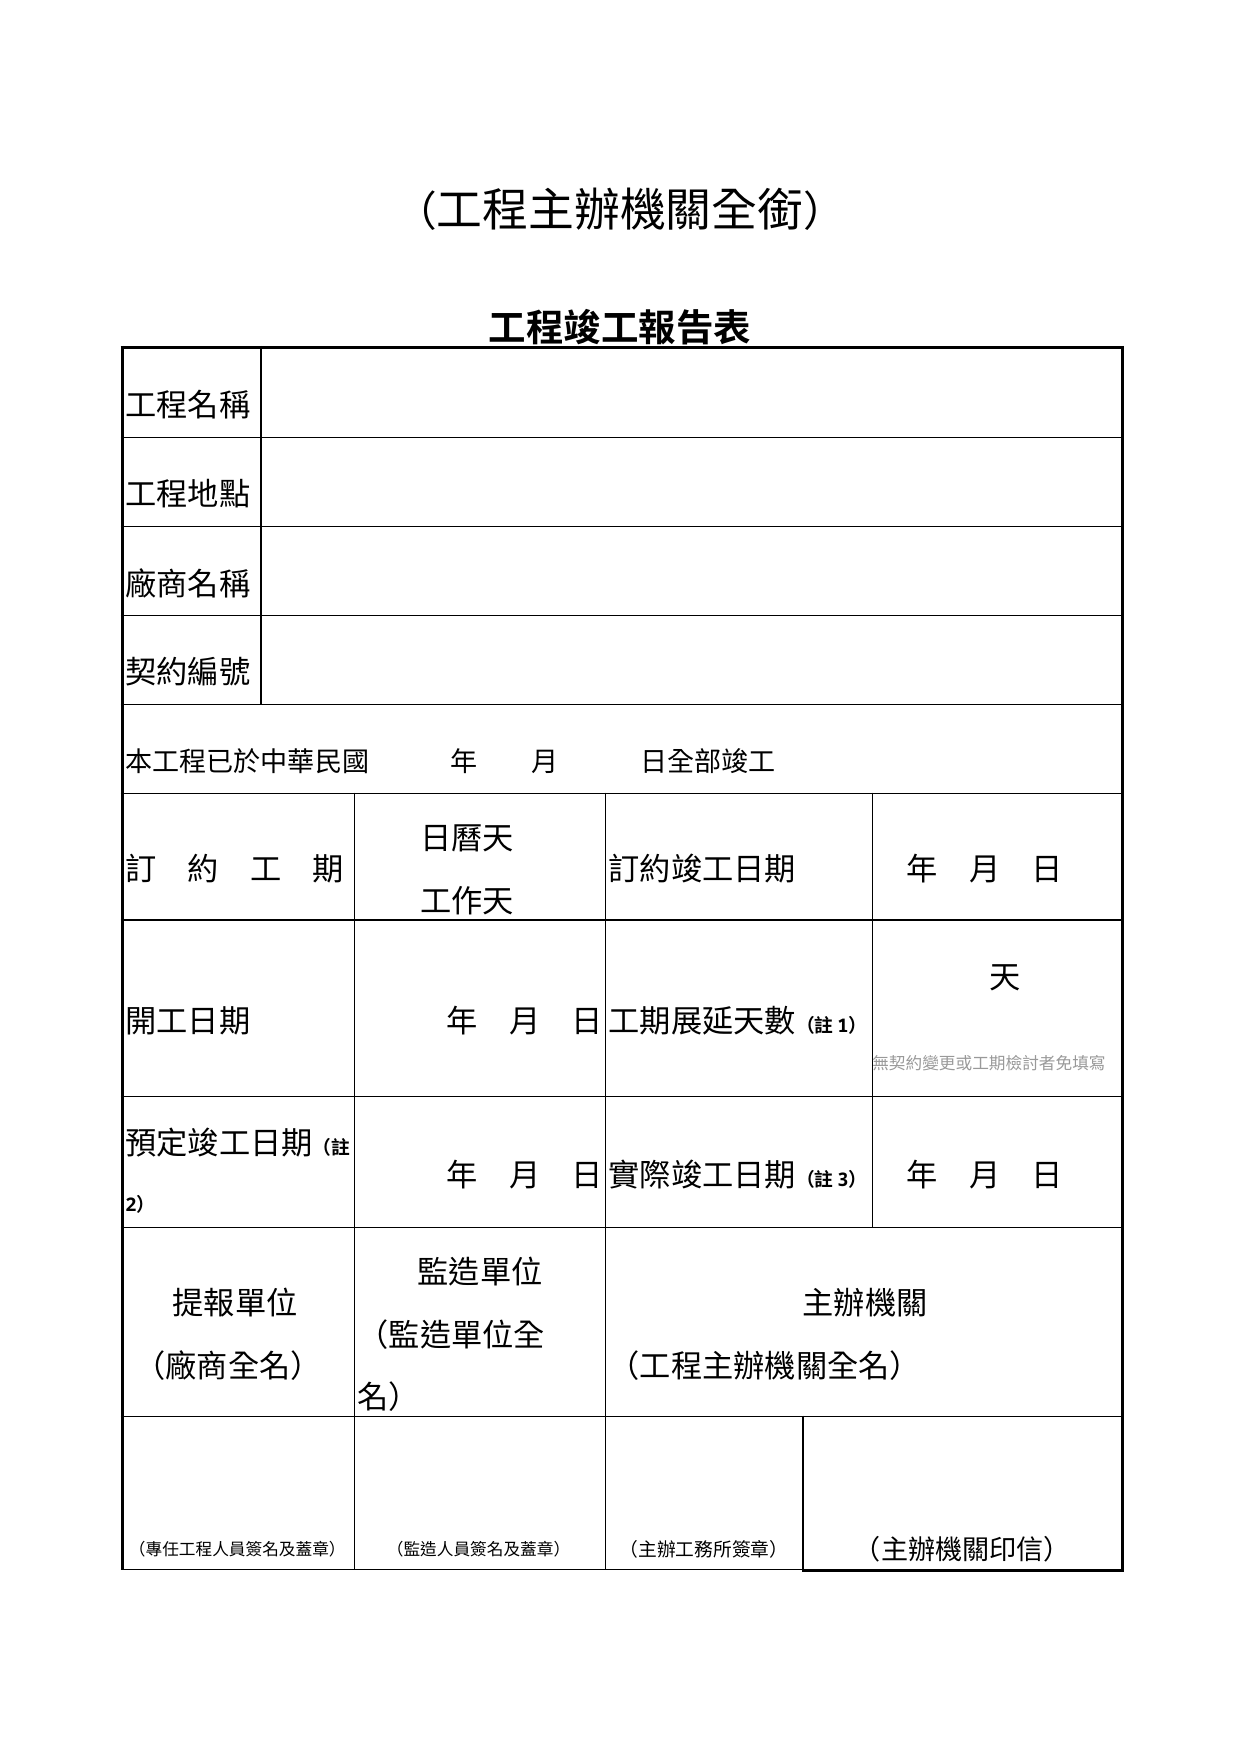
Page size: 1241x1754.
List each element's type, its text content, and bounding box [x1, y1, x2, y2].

table_cell 工期展延天數（註1） [606, 921, 872, 1096]
table_header 工程名稱 [124, 349, 260, 436]
text 工程竣工報告表 [118, 283, 1121, 346]
table_cell 工程地點 [124, 438, 260, 526]
table_header [262, 349, 1121, 436]
table_cell （專任工程人員簽名及蓋章） [124, 1417, 354, 1569]
table_cell 年 月 日 [355, 1097, 605, 1227]
table_cell 本工程已於中華民國 年 月 日全部竣工 [124, 705, 1121, 793]
table_cell 主辦機關 （工程主辦機關全名） [606, 1228, 1121, 1416]
table_cell （監造人員簽名及蓋章） [355, 1417, 605, 1569]
table_cell 年 月 日 [355, 921, 605, 1096]
table_cell 訂約竣工日期 [606, 794, 872, 919]
table_cell 預定竣工日期（註2） [124, 1097, 354, 1227]
table_cell 訂 約 工 期 [124, 794, 354, 919]
table_cell 日曆天 工作天 [355, 794, 605, 919]
table_cell 廠商名稱 [124, 527, 260, 614]
table_cell 年 月 日 [873, 794, 1121, 919]
table_cell 開工日期 [124, 921, 354, 1096]
text （工程主辦機關全銜） [118, 133, 1121, 258]
table_cell 實際竣工日期（註3） [606, 1097, 872, 1227]
table_cell 監造單位 （監造單位全名） [355, 1228, 605, 1416]
table_cell （主辦機關印信） [804, 1417, 1121, 1569]
table_cell 契約編號 [124, 616, 260, 704]
table_cell [262, 438, 1121, 526]
table_cell [262, 616, 1121, 704]
table_cell （主辦工務所簽章） [606, 1417, 802, 1569]
table_cell 提報單位 （廠商全名） [124, 1228, 354, 1416]
table_cell [262, 527, 1121, 614]
table_cell 年 月 日 [873, 1097, 1121, 1227]
table_cell 天 無契約變更或工期檢討者免填寫 [873, 921, 1121, 1096]
